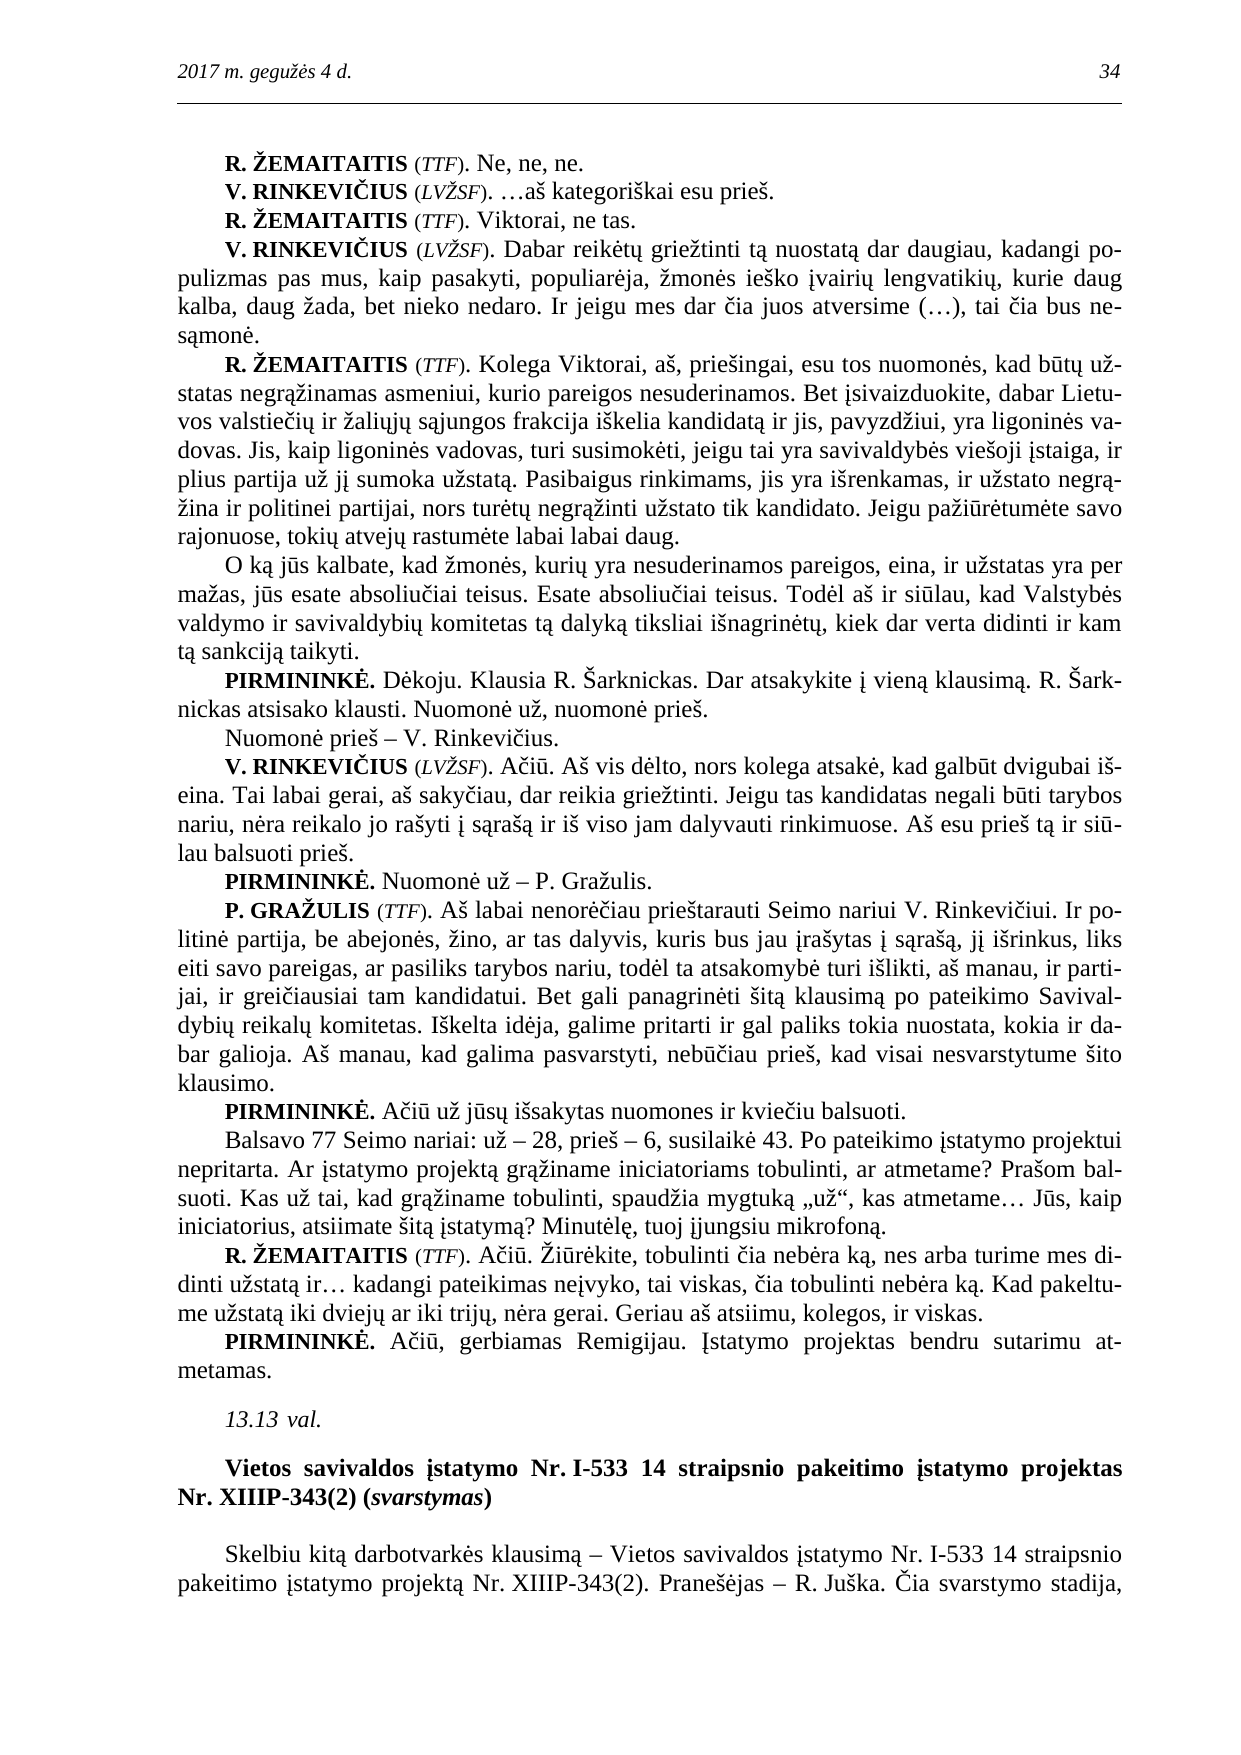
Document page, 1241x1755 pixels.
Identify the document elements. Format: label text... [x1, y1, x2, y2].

text PIRMININKĖ. Dė­ko­ju. Klau­sia R. Šar­knic­kas. Dar at­sa­ky­ki­te į vie­ną klau­si­mą. R. Šar­k­nic­kas at­si­sa­ko klaus­ti. Nuo­mo­nė už, nuo­mo­nė prieš. [177, 665, 1122, 723]
text O ką jūs kal­ba­te, kad žmo­nės, ku­rių yra ne­su­de­ri­na­mos pa­rei­gos, ei­na, ir už­sta­tas yra per ma­žas, jūs esa­te ab­so­liu­čiai tei­sus. Esa­te ab­so­liu­čiai tei­sus. To­dėl aš ir siū­lau, kad Vals­ty­bės val­dy­mo ir sa­vi­val­dy­bių ko­mi­te­tas tą da­ly­ką tiks­liai iš­nag­ri­nė­tų, kiek dar ver­ta di­din­ti ir kam tą sank­ci­ją tai­ky­ti. [177, 550, 1122, 665]
text PIRMININKĖ. Nuo­mo­nė už – P. Gra­žu­lis. [177, 866, 1122, 895]
text V. RINKEVIČIUS (LVŽSF). Ačiū. Aš vis dėl­to, nors ko­le­ga at­sa­kė, kad gal­būt dvi­gu­bai iš­ei­na. Tai la­bai ge­rai, aš sa­ky­čiau, dar rei­kia griež­tin­ti. Jei­gu tas kan­di­da­tas ne­ga­li bū­ti ta­ry­bos na­riu, nė­ra rei­ka­lo jo ra­šy­ti į są­ra­šą ir iš vi­so jam da­ly­vau­ti rin­ki­muo­se. Aš esu prieš tą ir siū­lau bal­suo­ti prieš. [177, 751, 1122, 866]
text V. RINKEVIČIUS (LVŽSF). …aš ka­te­go­riš­kai esu prieš. [177, 176, 1122, 205]
text P. GRAŽULIS (TTF). Aš la­bai ne­no­rė­čiau prieš­ta­rau­ti Sei­mo na­riui V. Rin­ke­vi­čiui. Ir po­li­ti­nė par­ti­ja, be abe­jo­nės, ži­no, ar tas da­ly­vis, ku­ris bus jau įra­šy­tas į są­ra­šą, jį iš­rin­kus, liks ei­ti sa­vo pa­rei­gas, ar pa­si­liks ta­ry­bos na­riu, to­dėl ta at­sa­ko­my­bė tu­ri iš­lik­ti, aš ma­nau, ir par­ti­jai, ir grei­čiau­siai tam kan­di­da­tui. Bet ga­li pa­nag­ri­nė­ti ši­tą klau­si­mą po pa­tei­ki­mo Sa­vi­val­dybių rei­ka­lų ko­mi­te­tas. Iš­kel­ta idė­ja, ga­li­me pri­tar­ti ir gal pa­liks to­kia nuo­sta­ta, ko­kia ir da­bar ga­lio­ja. Aš ma­nau, kad ga­li­ma pa­svars­ty­ti, ne­bū­čiau prieš, kad vi­sai ne­svars­ty­tu­me ši­to klau­si­mo. [177, 895, 1122, 1096]
text R. ŽEMAITAITIS (TTF). Ačiū. Žiū­rė­ki­te, to­bu­lin­ti čia ne­bė­ra ką, nes ar­ba tu­ri­me mes di­din­ti už­sta­tą ir… ka­dan­gi pa­tei­ki­mas ne­įvy­ko, tai vis­kas, čia to­bu­lin­ti ne­bė­ra ką. Kad pa­kel­tu­me už­sta­tą iki dvie­jų ar iki tri­jų, nė­ra ge­rai. Ge­riau aš at­si­i­mu, ko­le­gos, ir vis­kas. [177, 1240, 1122, 1326]
text Nuo­mo­nė prieš – V. Rin­ke­vi­čius. [177, 723, 1122, 751]
text R. ŽEMAITAITIS (TTF). Ko­le­ga Vik­to­rai, aš, prie­šin­gai, esu tos nuo­mo­nės, kad bū­tų už­sta­tas ne­grą­ži­na­mas as­me­niui, ku­rio pa­rei­gos ne­su­de­ri­na­mos. Bet įsi­vaiz­duo­ki­te, da­bar Lie­tu­vos vals­tie­čių ir ža­lių­jų są­jun­gos frak­ci­ja iš­ke­lia kan­di­da­tą ir jis, pa­vyz­džiui, yra li­go­ni­nės va­do­vas. Jis, kaip li­go­ni­nės va­do­vas, tu­ri su­si­mo­kė­ti, jei­gu tai yra sa­vi­val­dy­bės vie­šo­ji įstai­ga, ir plius par­ti­ja už jį su­mo­ka už­sta­tą. Pa­si­bai­gus rin­ki­mams, jis yra iš­ren­ka­mas, ir už­sta­to ne­grą­ži­na ir po­li­ti­nei par­ti­jai, nors tu­rė­tų ne­grą­žin­ti už­sta­to tik kan­di­da­to. Jei­gu pa­žiū­rė­tu­mė­te sa­vo ra­jo­nuo­se, to­kių at­ve­jų ras­tu­mė­te la­bai la­bai daug. [177, 349, 1122, 550]
text PIRMININKĖ. Ačiū, ger­bia­mas Re­mi­gi­jau. Įsta­ty­mo pro­jek­tas ben­dru su­ta­ri­mu at­metamas. [177, 1326, 1122, 1384]
text Skel­biu ki­tą dar­bo­tvarkės klau­si­mą – Vie­tos sa­vi­val­dos įsta­ty­mo Nr. I-533 14 straips­nio pa­kei­ti­mo įsta­ty­mo pro­jek­tą Nr. XIIIP-343(2). Pra­ne­šė­jas – R. Juš­ka. Čia svars­ty­mo sta­di­ja, [177, 1539, 1122, 1597]
text R. ŽEMAITAITIS (TTF). Ne, ne, ne. [177, 148, 1122, 176]
text V. RINKEVIČIUS (LVŽSF). Da­bar rei­kė­tų griež­tin­ti tą nuo­sta­tą dar dau­giau, ka­dan­gi po­pu­liz­mas pas mus, kaip pa­sa­ky­ti, po­pu­lia­rė­ja, žmo­nės ieš­ko įvai­rių leng­va­ti­kių, ku­rie daug kal­ba, daug ža­da, bet nie­ko ne­da­ro. Ir jei­gu mes dar čia juos at­ver­si­me (…), tai čia bus ne­sąmo­nė. [177, 234, 1122, 349]
text R. ŽEMAITAITIS (TTF). Vik­to­rai, ne tas. [177, 205, 1122, 234]
text Vie­tos sa­vi­val­dos įsta­ty­mo Nr. I-533 14 straips­nio pa­kei­ti­mo įsta­ty­mo pro­jek­tas Nr. XIIIP-343(2) (svars­ty­mas) [177, 1453, 1122, 1511]
text 13.13 val. [224, 1405, 1122, 1432]
text PIRMININKĖ. Ačiū už jū­sų iš­sa­ky­tas nuo­mo­nes ir kvie­čiu bal­suo­ti. [177, 1096, 1122, 1125]
text Bal­sa­vo 77 Sei­mo na­riai: už – 28, prieš – 6, su­si­lai­kė 43. Po pa­tei­ki­mo įsta­ty­mo pro­jek­tui ne­pri­tar­ta. Ar įsta­ty­mo pro­jek­tą grą­ži­na­me ini­cia­to­riams to­bu­lin­ti, ar at­me­ta­me? Pra­šom bal­suo­ti. Kas už tai, kad grą­ži­na­me to­bu­lin­ti, spau­džia myg­tu­ką „už“, kas at­me­ta­me… Jūs, kaip ini­cia­to­rius, at­si­i­ma­te ši­tą įsta­ty­mą? Mi­nu­tė­lę, tuoj įjung­siu mik­ro­fo­ną. [177, 1125, 1122, 1240]
